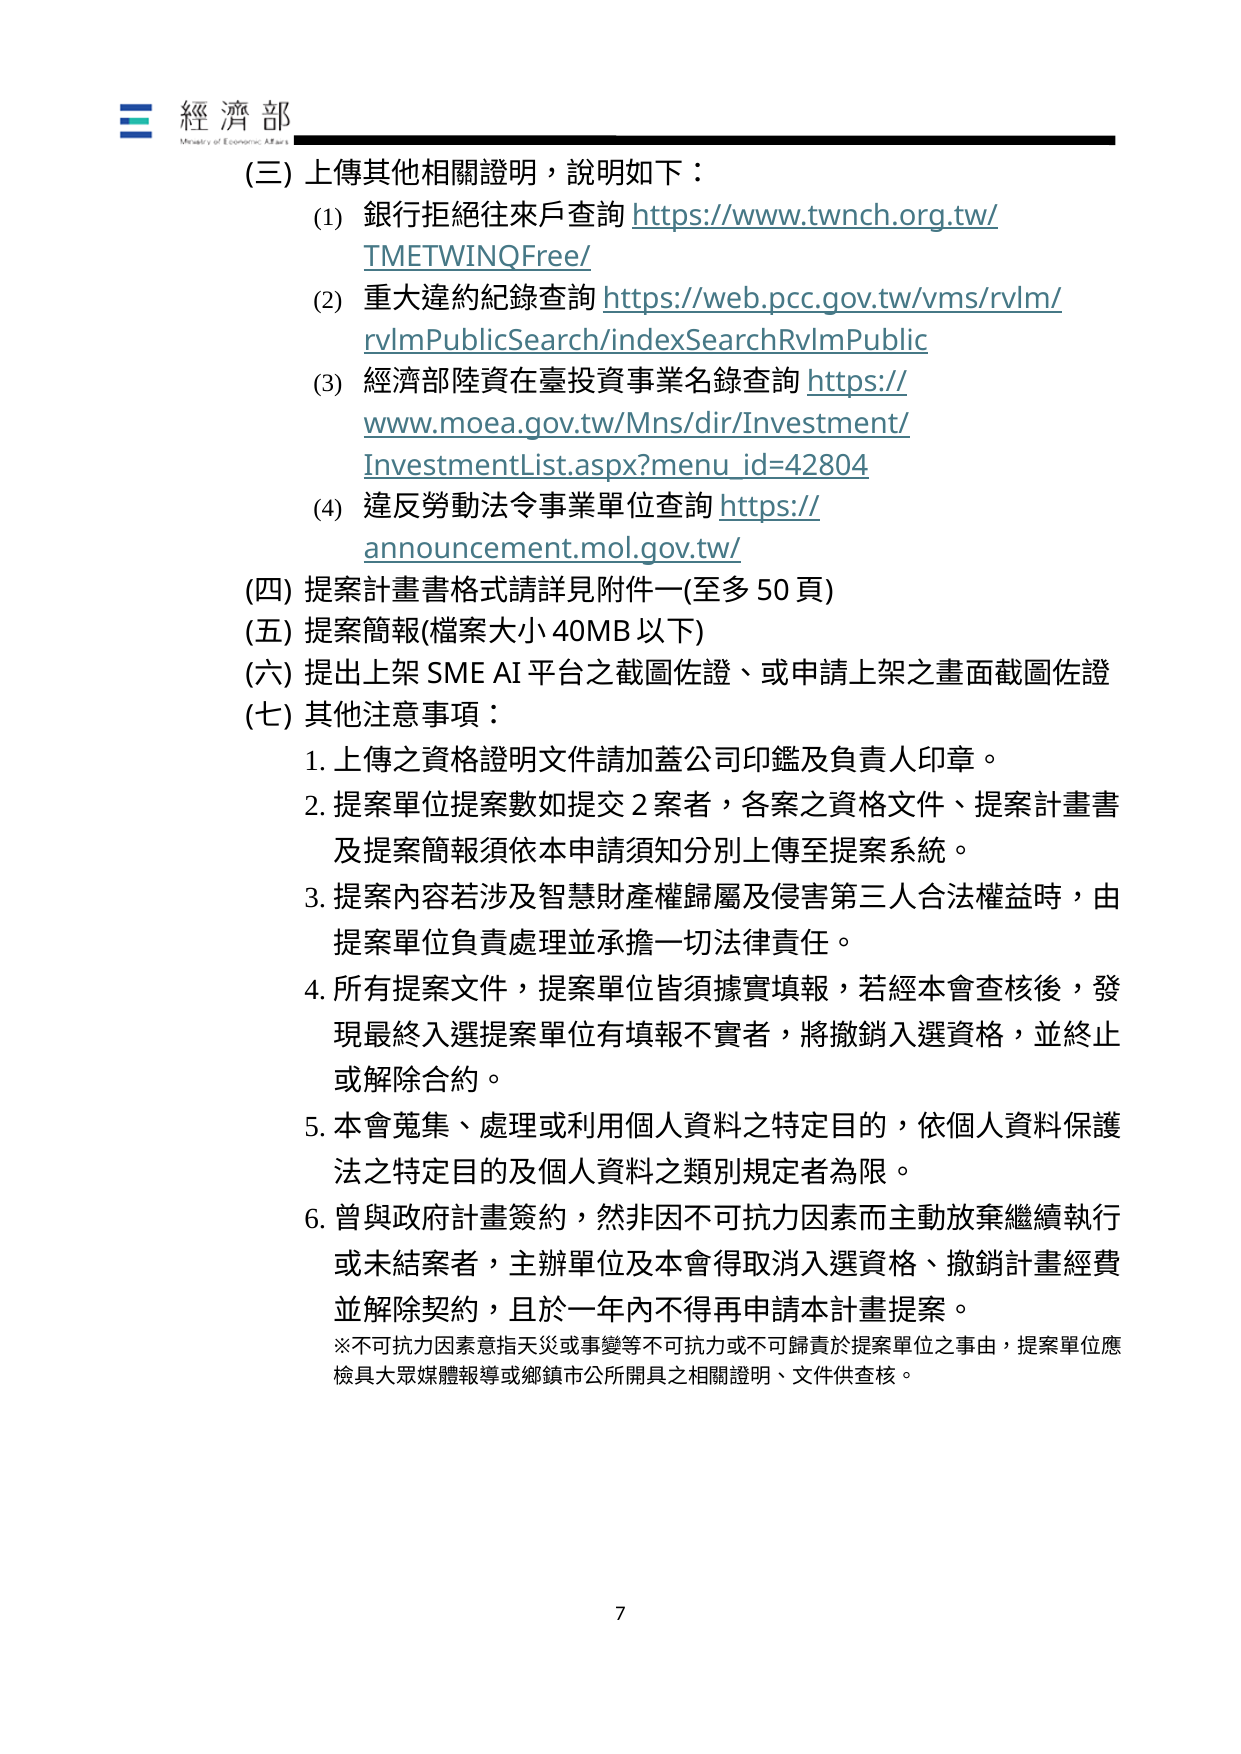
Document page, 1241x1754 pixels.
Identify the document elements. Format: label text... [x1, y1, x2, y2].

list 其他注意事項： [245, 692, 1128, 733]
list 提出上架SME AI平台之截圖佐證、或申請上架之畫面截圖佐證 [245, 650, 1128, 692]
list 違反勞動法令事業單位查詢https://announcement.mol.gov.tw/ [313, 483, 1128, 567]
list 上傳其他相關證明，說明如下： [245, 150, 1128, 192]
list 曾與政府計畫簽約，然非因不可抗力因素而主動放棄繼續執行或未結案者，主辦單位及本會得取消入選資格、撤銷計畫經費並解除契約，且於一年內不得再申請本計畫提案。 [304, 1192, 1128, 1329]
list 提案內容若涉及智慧財產權歸屬及侵害第三人合法權益時，由提案單位負責處理並承擔一切法律責任。 [304, 871, 1128, 962]
list 經濟部陸資在臺投資事業名錄查詢https://www.moea.gov.tw/Mns/dir/Investment/InvestmentList.aspx?menu_id=42804 [313, 358, 1128, 483]
list 提案單位提案數如提交2案者，各案之資格文件、提案計畫書及提案簡報須依本申請須知分別上傳至提案系統。 [304, 779, 1128, 871]
list 銀行拒絕往來戶查詢https://www.twnch.org.tw/TMETWINQFree/ [313, 192, 1128, 275]
list 本會蒐集、處理或利用個人資料之特定目的，依個人資料保護法之特定目的及個人資料之類別規定者為限。 [304, 1100, 1128, 1192]
list 上傳之資格證明文件請加蓋公司印鑑及負責人印章。 [304, 733, 1128, 779]
list ※不可抗力因素意指天災或事變等不可抗力或不可歸責於提案單位之事由，提案單位應檢具大眾媒體報導或鄉鎮市公所開具之相關證明、文件供查核。 [334, 1329, 1128, 1389]
list 提案簡報(檔案大小40MB以下) [245, 608, 1128, 650]
list 所有提案文件，提案單位皆須據實填報，若經本會查核後，發現最終入選提案單位有填報不實者，將撤銷入選資格，並終止或解除合約。 [304, 962, 1128, 1100]
list 重大違約紀錄查詢https://web.pcc.gov.tw/vms/rvlm/rvlmPublicSearch/indexSearchRvlmPublic [313, 275, 1128, 358]
list 提案計畫書格式請詳見附件一(至多50頁) [245, 567, 1128, 608]
